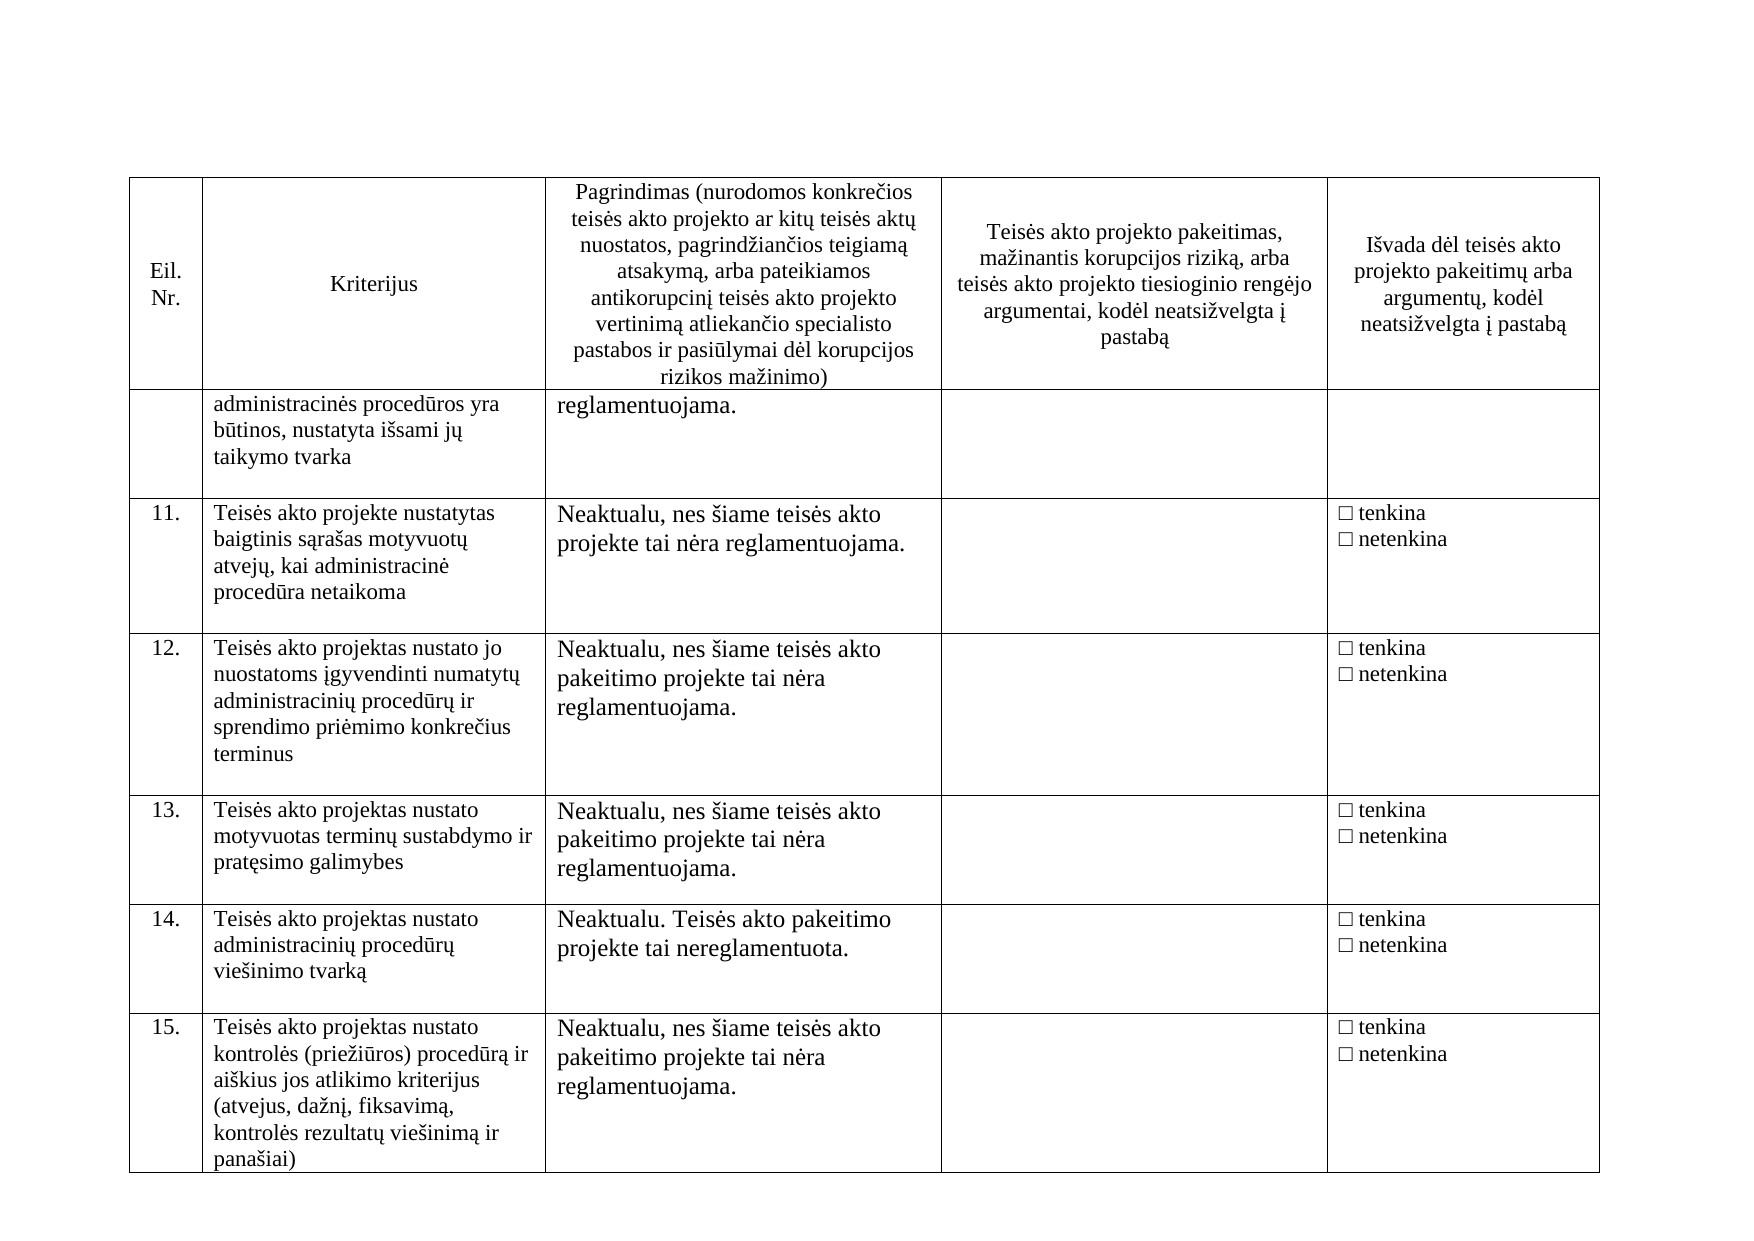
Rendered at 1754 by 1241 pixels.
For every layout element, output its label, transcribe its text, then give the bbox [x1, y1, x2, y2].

table_cell 11. [130, 499, 202, 633]
table_header Pagrindimas (nurodomos konkrečios teisės akto projekto ar kitų teisės aktų nuostatos, pagrindžiančios teigiamą atsakymą, arba pateikiamos antikorupcinį teisės akto projekto vertinimą atliekančio specialisto pastabos ir pasiūlymai dėl korupcijos rizikos mažinimo) [546, 178, 941, 389]
table_cell Teisės akto projektas nustato jo nuostatoms įgyvendinti numatytų administracinių procedūrų ir sprendimo priėmimo konkrečius terminus [203, 634, 545, 795]
table_header Kriterijus [203, 178, 545, 389]
table_header Eil. Nr. [130, 178, 202, 389]
table_header Teisės akto projekto pakeitimas, mažinantis korupcijos riziką, arba teisės akto projekto tiesioginio rengėjo argumentai, kodėl neatsižvelgta į pastabą [942, 178, 1327, 389]
table_cell Neaktualu, nes šiame teisės akto pakeitimo projekte tai nėra reglamentuojama. [546, 634, 941, 795]
table_cell [942, 1014, 1327, 1172]
table_cell 13. [130, 796, 202, 903]
table_cell 12. [130, 634, 202, 795]
table_cell [942, 905, 1327, 1012]
table_cell administracinės procedūros yra būtinos, nustatyta išsami jų taikymo tvarka [203, 390, 545, 498]
table_cell [942, 499, 1327, 633]
table_cell [942, 390, 1327, 498]
table_cell Neaktualu, nes šiame teisės akto pakeitimo projekte tai nėra reglamentuojama. [546, 796, 941, 903]
table_cell Teisės akto projektas nustato kontrolės (priežiūros) procedūrą ir aiškius jos atlikimo kriterijus (atvejus, dažnį, fiksavimą, kontrolės rezultatų viešinimą ir panašiai) [203, 1014, 545, 1172]
table_cell Neaktualu, nes šiame teisės akto pakeitimo projekte tai nėra reglamentuojama. [546, 1014, 941, 1172]
table_cell Neaktualu. Teisės akto pakeitimo projekte tai nereglamentuota. [546, 905, 941, 1012]
table_cell [942, 796, 1327, 903]
table_cell □ tenkina □ netenkina [1328, 499, 1599, 633]
table_cell [130, 390, 202, 498]
table_cell □ tenkina □ netenkina [1328, 796, 1599, 903]
table_cell 14. [130, 905, 202, 1012]
table_cell Neaktualu, nes šiame teisės akto projekte tai nėra reglamentuojama. [546, 499, 941, 633]
table_cell Teisės akto projekte nustatytas baigtinis sąrašas motyvuotų atvejų, kai administracinė procedūra netaikoma [203, 499, 545, 633]
table_cell □ tenkina □ netenkina [1328, 905, 1599, 1012]
table_cell □ tenkina □ netenkina [1328, 634, 1599, 795]
table_cell Teisės akto projektas nustato administracinių procedūrų viešinimo tvarką [203, 905, 545, 1012]
table_cell [942, 634, 1327, 795]
table_cell 15. [130, 1014, 202, 1172]
table_cell [1328, 390, 1599, 498]
table_header Išvada dėl teisės akto projekto pakeitimų arba argumentų, kodėl neatsižvelgta į pastabą [1328, 178, 1599, 389]
table_cell reglamentuojama. [546, 390, 941, 498]
table_cell □ tenkina □ netenkina [1328, 1014, 1599, 1172]
table_cell Teisės akto projektas nustato motyvuotas terminų sustabdymo ir pratęsimo galimybes [203, 796, 545, 903]
